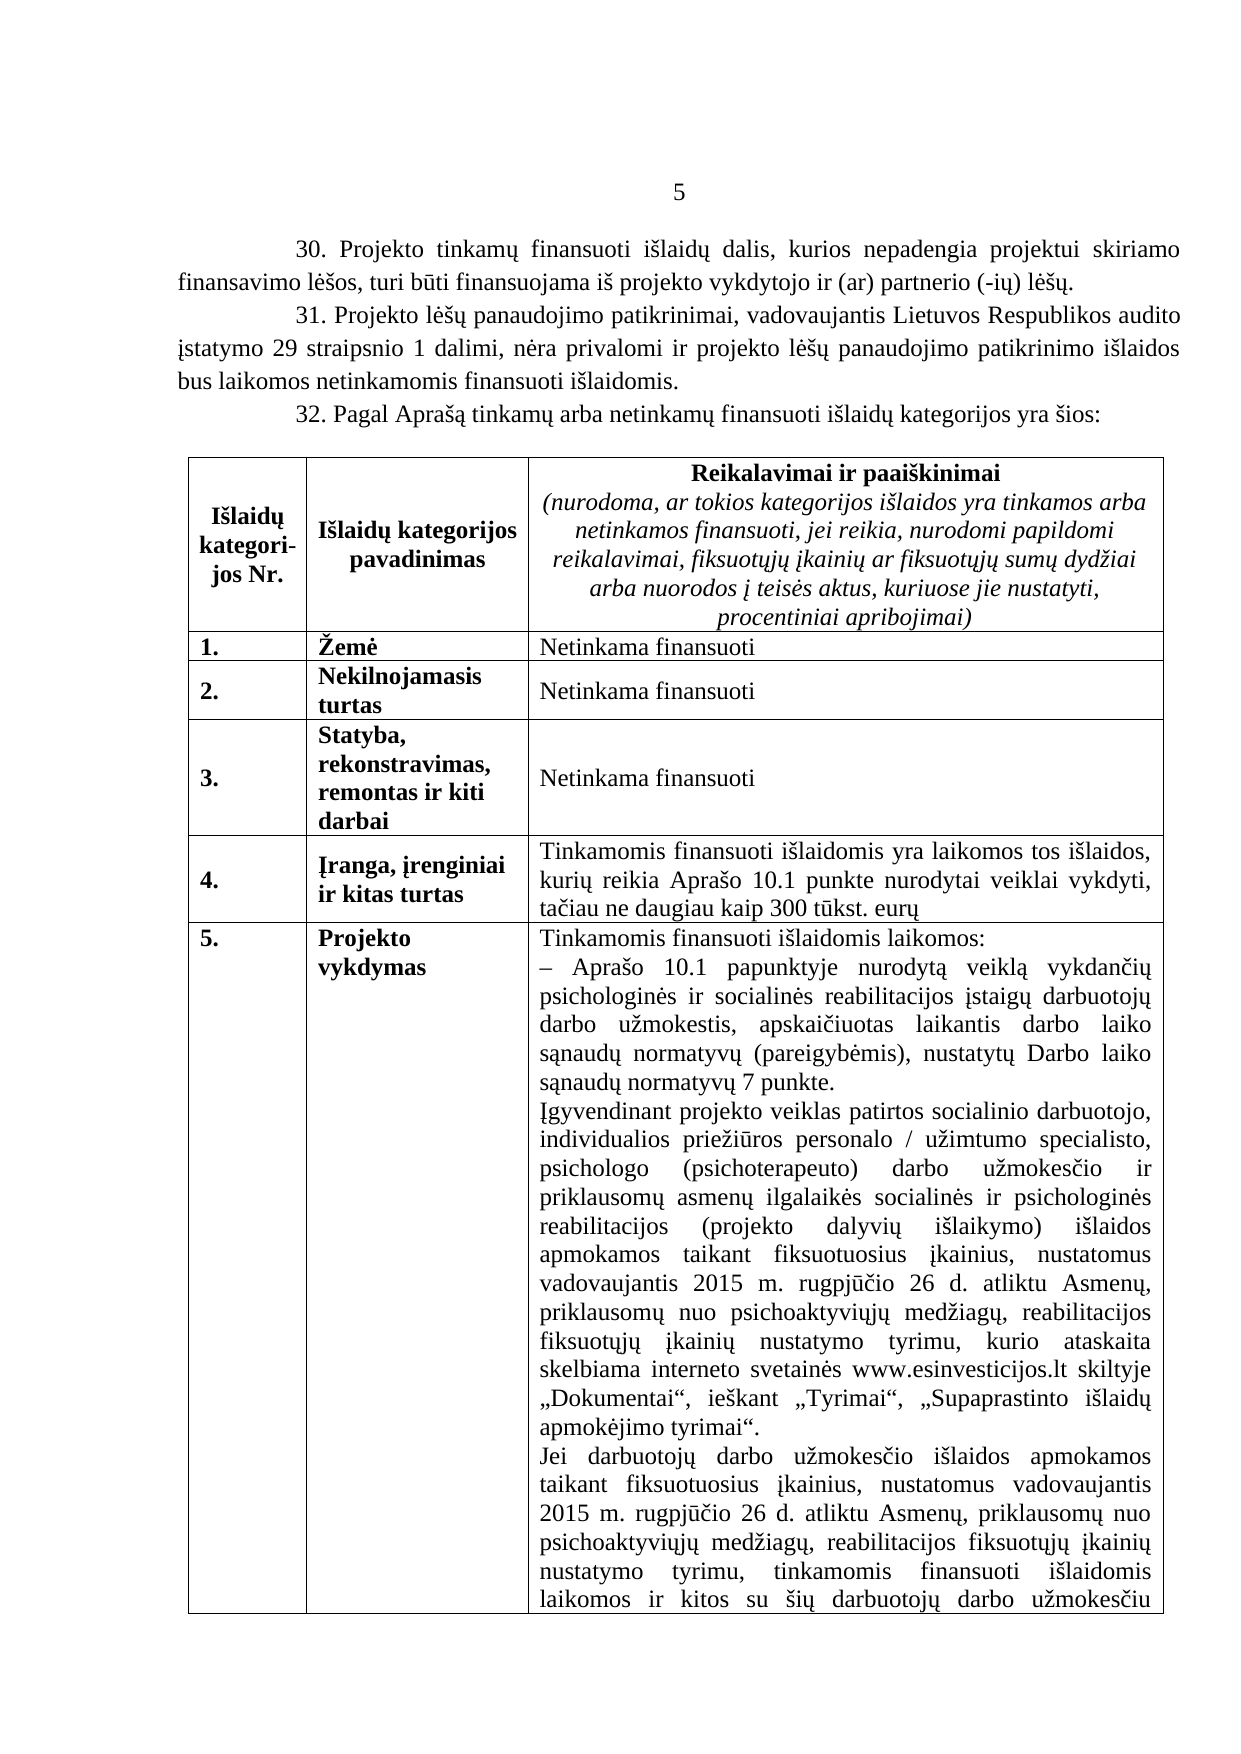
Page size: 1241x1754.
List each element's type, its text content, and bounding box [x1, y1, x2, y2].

table_cell Statyba, rekonstravimas, remontas ir kiti darbai [307, 720, 528, 835]
table_cell Tinkamomis finansuoti išlaidomis laikomos: – Aprašo 10.1 papunktyje nurodytą veiklą vykdančių psichologinės ir socialinės reabilitacijos įstaigų darbuotojų darbo užmokestis, apskaičiuotas laikantis darbo laiko sąnaudų normatyvų (pareigybėmis), nustatytų Darbo laiko sąnaudų normatyvų 7 punkte. Įgyvendinant projekto veiklas patirtos socialinio darbuotojo, individualios priežiūros personalo / užimtumo specialisto, psichologo (psichoterapeuto) darbo užmokesčio ir priklausomų asmenų ilgalaikės socialinės ir psichologinės reabilitacijos (projekto dalyvių išlaikymo) išlaidos apmokamos taikant fiksuotuosius įkainius, nustatomus vadovaujantis 2015 m. rugpjūčio 26 d. atliktu Asmenų, priklausomų nuo psichoaktyviųjų medžiagų, reabilitacijos fiksuotųjų įkainių nustatymo tyrimu, kurio ataskaita skelbiama interneto svetainės www.esinvesticijos.lt skiltyje „Dokumentai“, ieškant „Tyrimai“, „Supaprastinto išlaidų apmokėjimo tyrimai“. Jei darbuotojų darbo užmokesčio išlaidos apmokamos taikant fiksuotuosius įkainius, nustatomus vadovaujantis 2015 m. rugpjūčio 26 d. atliktu Asmenų, priklausomų nuo psichoaktyviųjų medžiagų, reabilitacijos fiksuotųjų įkainių nustatymo tyrimu, tinkamomis finansuoti išlaidomis laikomos ir kitos su šių darbuotojų darbo užmokesčiu [529, 923, 1163, 1613]
table_cell Projekto vykdymas [307, 923, 528, 1613]
table_cell 2. [189, 661, 306, 719]
table_header Išlaidų kategorijos pavadinimas [307, 458, 528, 631]
text 30. Projekto tinkamų finansuoti išlaidų dalis, kurios nepadengia projektui skiriamo finansavimo lėšos, turi būti finansuojama iš projekto vykdytojo ir (ar) partnerio (-ių) lėšų. [177, 234, 1181, 296]
table_cell Įranga, įrenginiai ir kitas turtas [307, 836, 528, 922]
table_cell Netinkama finansuoti [529, 632, 1163, 660]
table_header Reikalavimai ir paaiškinimai (nurodoma, ar tokios kategorijos išlaidos yra tinkamos arba netinkamos finansuoti, jei reikia, nurodomi papildomi reikalavimai, fiksuotųjų įkainių ar fiksuotųjų sumų dydžiai arba nuorodos į teisės aktus, kuriuose jie nustatyti, procentiniai apribojimai) [529, 458, 1163, 631]
table_cell Netinkama finansuoti [529, 720, 1163, 835]
table_cell Nekilnojamasis turtas [307, 661, 528, 719]
table_cell Žemė [307, 632, 528, 660]
text 32. Pagal Aprašą tinkamų arba netinkamų finansuoti išlaidų kategorijos yra šios: [177, 399, 1181, 428]
table_cell Netinkama finansuoti [529, 661, 1163, 719]
table_cell 1. [189, 632, 306, 660]
table_cell Tinkamomis finansuoti išlaidomis yra laikomos tos išlaidos, kurių reikia Aprašo 10.1 punkte nurodytai veiklai vykdyti, tačiau ne daugiau kaip 300 tūkst. eurų [529, 836, 1163, 922]
table_header Išlaidų kategori-jos Nr. [189, 458, 306, 631]
table_cell 5. [189, 923, 306, 1613]
table_cell 3. [189, 720, 306, 835]
table_cell 4. [189, 836, 306, 922]
text 31. Projekto lėšų panaudojimo patikrinimai, vadovaujantis Lietuvos Respublikos audito įstatymo 29 straipsnio 1 dalimi, nėra privalomi ir projekto lėšų panaudojimo patikrinimo išlaidos bus laikomos netinkamomis finansuoti išlaidomis. [177, 300, 1181, 395]
